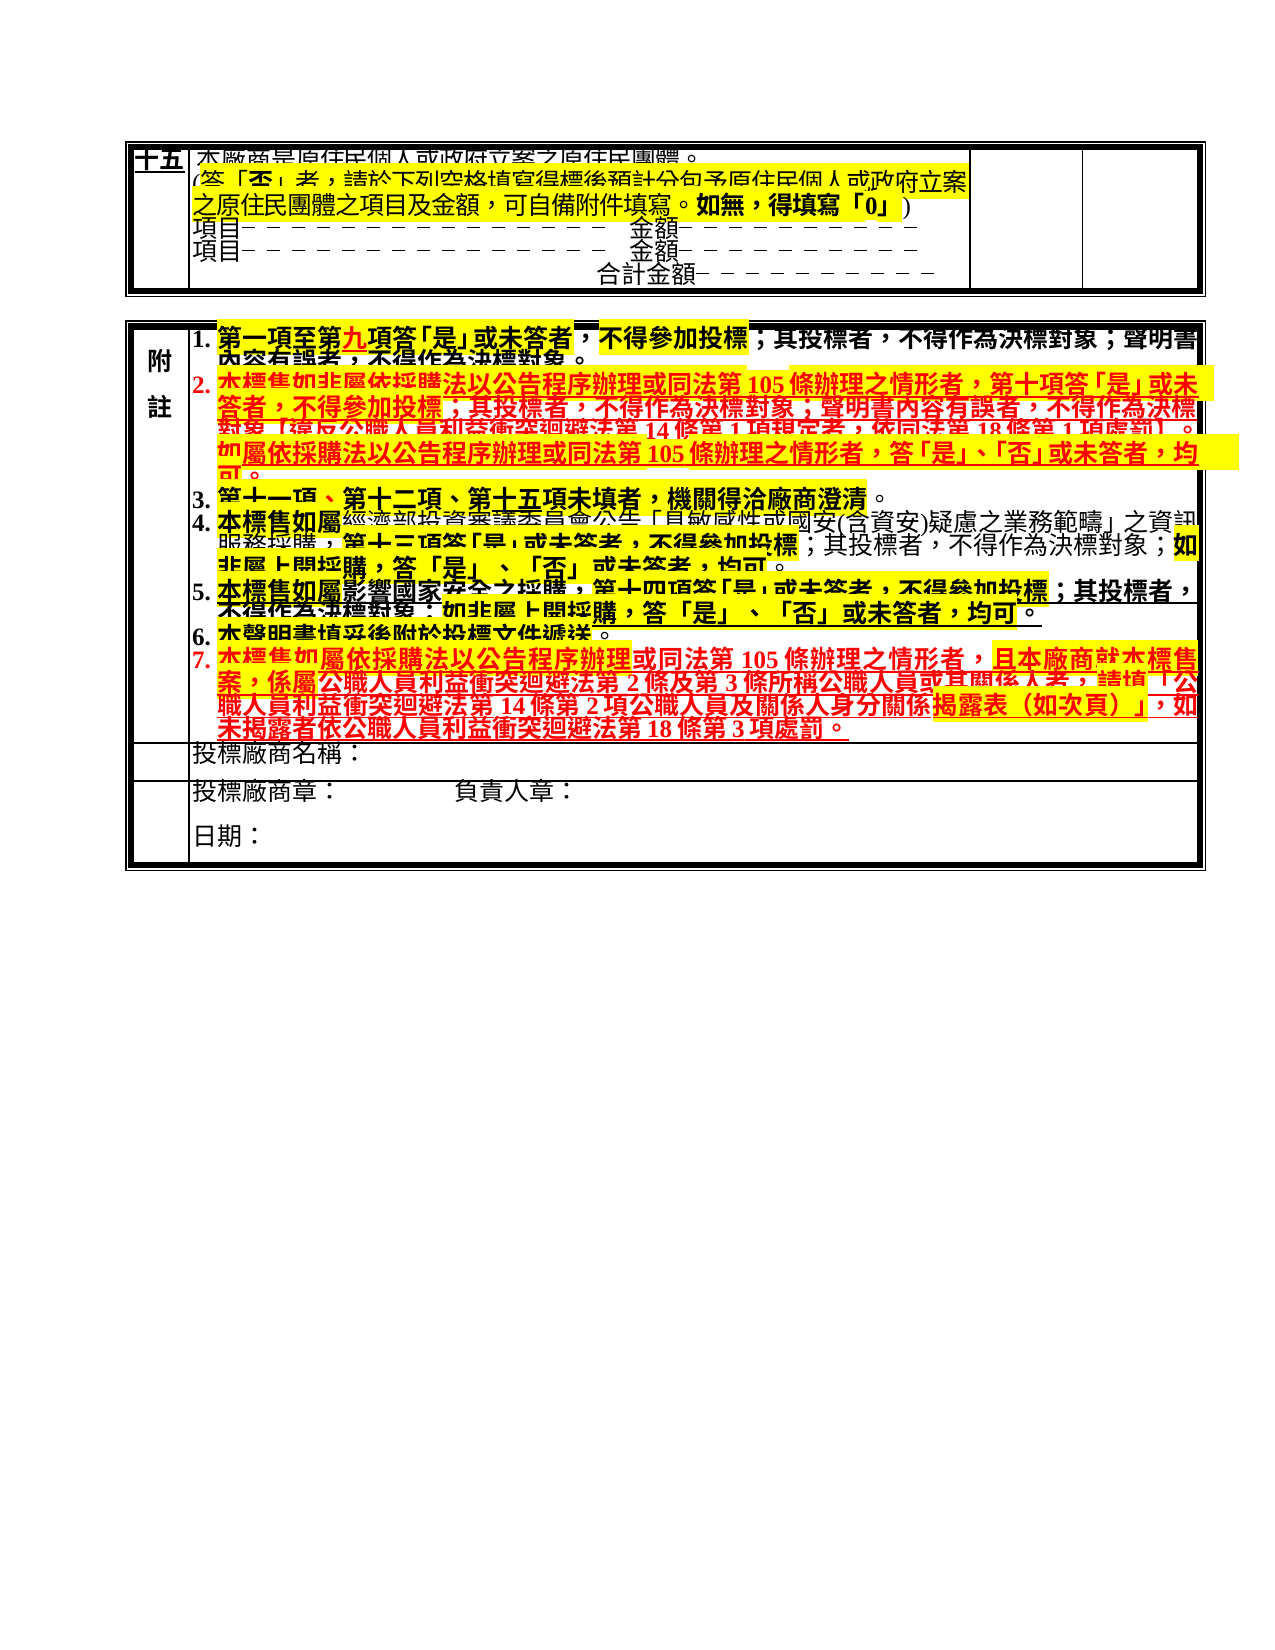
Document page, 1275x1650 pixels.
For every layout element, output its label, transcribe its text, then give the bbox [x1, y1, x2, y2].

table_cell [134, 782, 188, 862]
table_header [971, 150, 1082, 288]
table_header 十五 [134, 150, 188, 288]
table_header 第一項至第九項答「是」或未答者，不得參加投標；其投標者，不得作為決標對象；聲明書內容有誤者，不得作為決標對象。 本標售如非屬依採購法以公告程序辦理或同法第105條辦理之情形者，第十項答「是」或未答者，不得參加投標；其投標者，不得作為決標對象；聲明書內容有誤者，不得作為決標對象【違反公職人員利益衝突迴避法第14條第1項規定者，依同法第18條第1項處罰】。如屬依採購法以公告程序辦理或同法第105條辦理之情形者，答「是」、「否」或未答者，均可。 第十一項、第十二項、第十五項未填者，機關得洽廠商澄清。 本標售如屬經濟部投資審議委員會公告「具敏感性或國安(含資安)疑慮之業務範疇」之資訊服務採購，第十三項答「是」或未答者，不得參加投標；其投標者，不得作為決標對象；如非屬上開採購，答「是」、「否」或未答者，均可。 本標售如屬影響國家安全之採購，第十四項答「是」或未答者，不得參加投標；其投標者，不得作為決標對象；如非屬上開採購，答「是」、「否」或未答者，均可。 本聲明書填妥後附於投標文件遞送。 本標售如屬依採購法以公告程序辦理或同法第105條辦理之情形者，且本廠商就本標售案，係屬公職人員利益衝突迴避法第2條及第3條所稱公職人員或其關係人者，請填「公職人員利益衝突迴避法第14條第2項公職人員及關係人身分關係揭露表（如次頁）」，如未揭露者依公職人員利益衝突迴避法第18條第3項處罰。 [190, 330, 1197, 742]
table_cell 投標廠商章： 負責人章： 日期： [190, 782, 1197, 862]
table_cell 投標廠商名稱： [190, 744, 1197, 780]
table_header 附 註 [134, 330, 188, 742]
table_header [1083, 150, 1197, 288]
table_cell [134, 744, 188, 780]
table_header 本廠商是原住民個人或政府立案之原住民團體。 (答「否」者，請於下列空格填寫得標後預計分包予原住民個人或政府立案之原住民團體之項目及金額，可自備附件填寫。如無，得填寫「0」) 項目╴╴╴╴╴╴╴╴╴╴╴╴╴╴╴ 金額╴╴╴╴╴╴╴╴╴╴ 項目╴╴╴╴╴╴╴╴╴╴╴╴╴╴╴ 金額╴╴╴╴╴╴╴╴╴╴ 合計金額╴╴╴╴╴╴╴╴╴╴ [190, 150, 969, 288]
